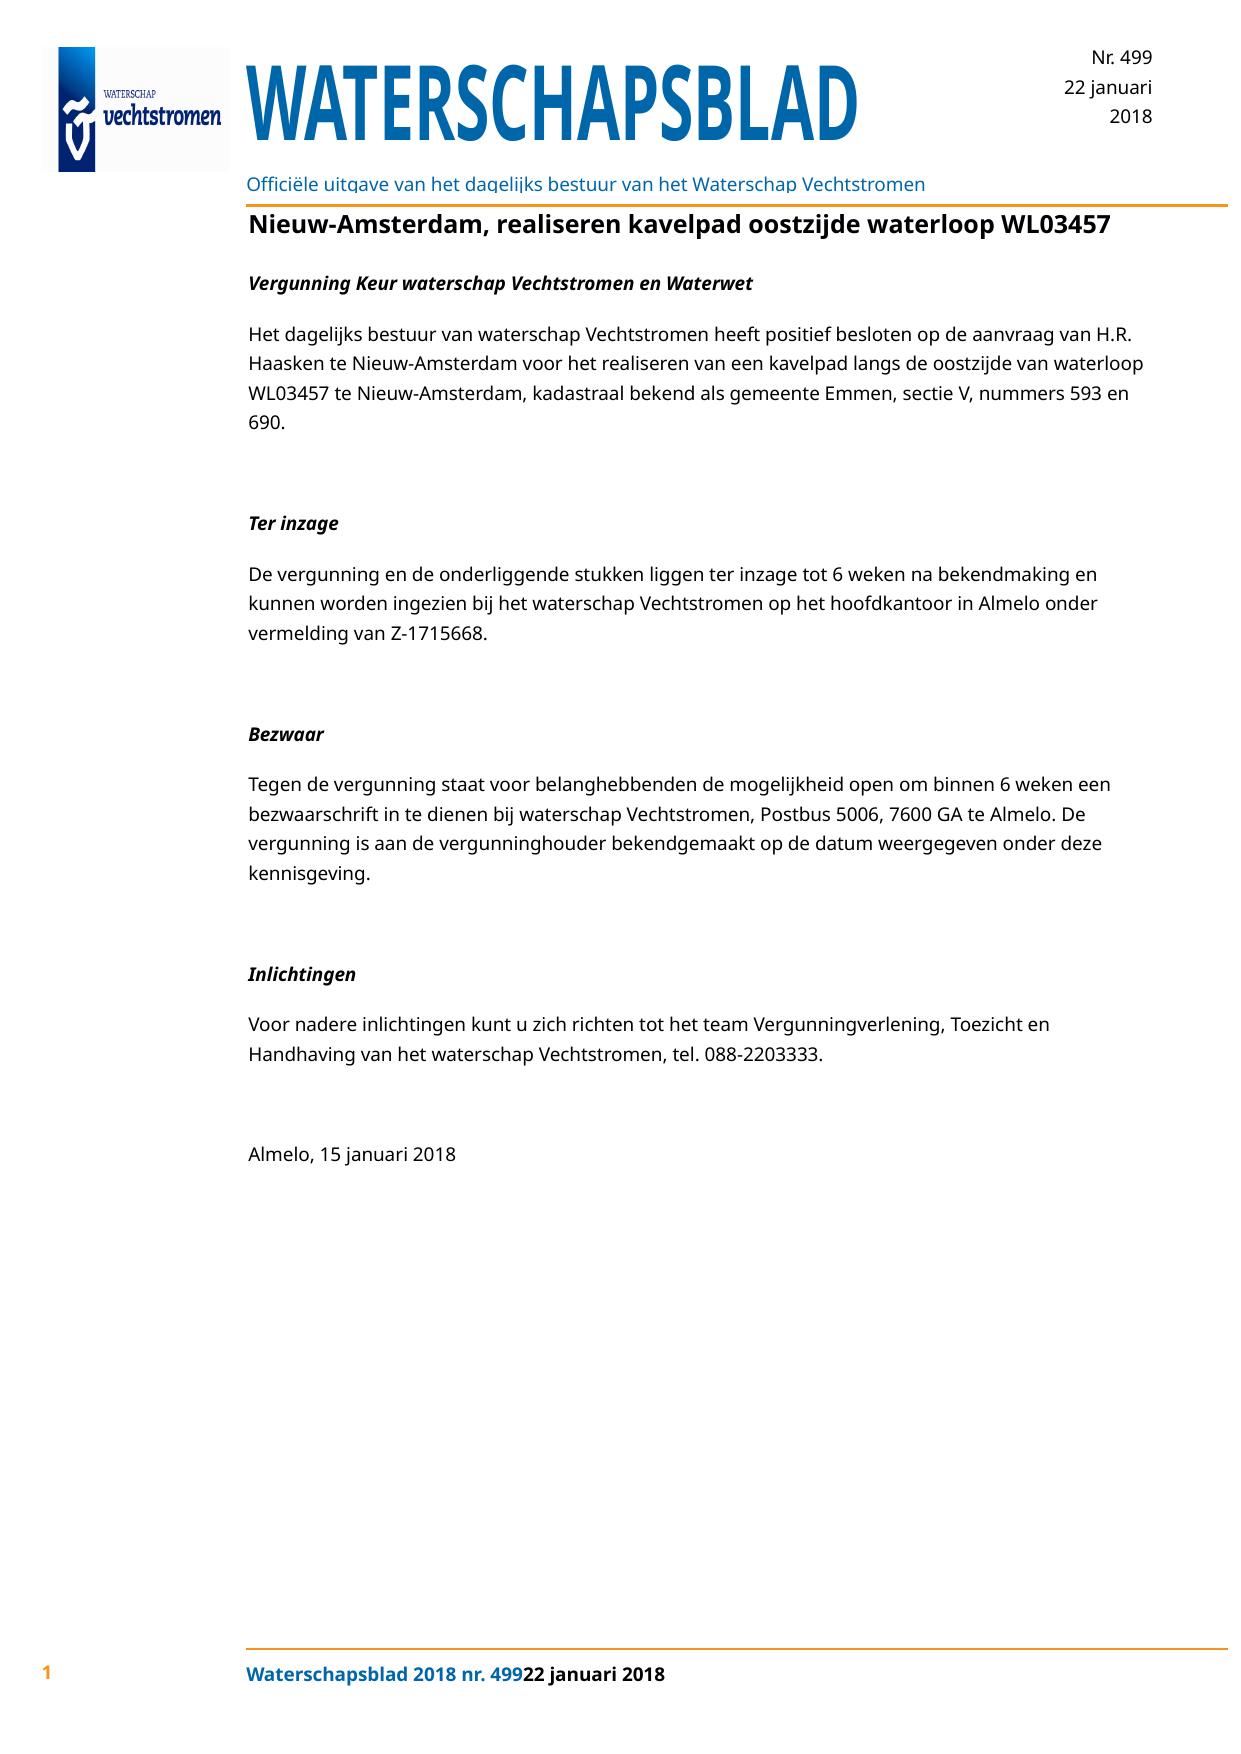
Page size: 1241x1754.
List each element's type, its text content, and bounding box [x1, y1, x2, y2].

text Nieuw-Amsterdam, realiseren kavelpad oostzijde waterloop WL03457 [248, 207, 1152, 241]
text De vergunning en de onderliggende stukken liggen ter inzage tot 6 weken na bekendmaking en kunnen worden ingezien bij het waterschap Vechtstromen op het hoofdkantoor in Almelo onder vermelding van Z-1715668. [248, 561, 1152, 646]
text Inlichtingen [248, 961, 1152, 986]
text Voor nadere inlichtingen kunt u zich richten tot het team Vergunningverlening, Toezicht en Handhaving van het waterschap Vechtstromen, tel. 088-2203333. [248, 1011, 1152, 1066]
text Bezwaar [248, 721, 1152, 746]
text Vergunning Keur waterschap Vechtstromen en Waterwet [248, 270, 1152, 296]
text Ter inzage [248, 510, 1152, 536]
text Almelo, 15 januari 2018 [248, 1142, 1152, 1167]
picture [41, 47, 231, 172]
text Tegen de vergunning staat voor belanghebbenden de mogelijkheid open om binnen 6 weken een bezwaarschrift in te dienen bij waterschap Vechtstromen, Postbus 5006, 7600 GA te Almelo. De vergunning is aan de vergunninghouder bekendgemaakt op de datum weergegeven onder deze kennisgeving. [248, 771, 1152, 886]
text Het dagelijks bestuur van waterschap Vechtstromen heeft positief besloten op de aanvraag van H.R. Haasken te Nieuw-Amsterdam voor het realiseren van een kavelpad langs de oostzijde van waterloop WL03457 te Nieuw-Amsterdam, kadastraal bekend als gemeente Emmen, sectie V, nummers 593 en 690. [248, 321, 1152, 435]
